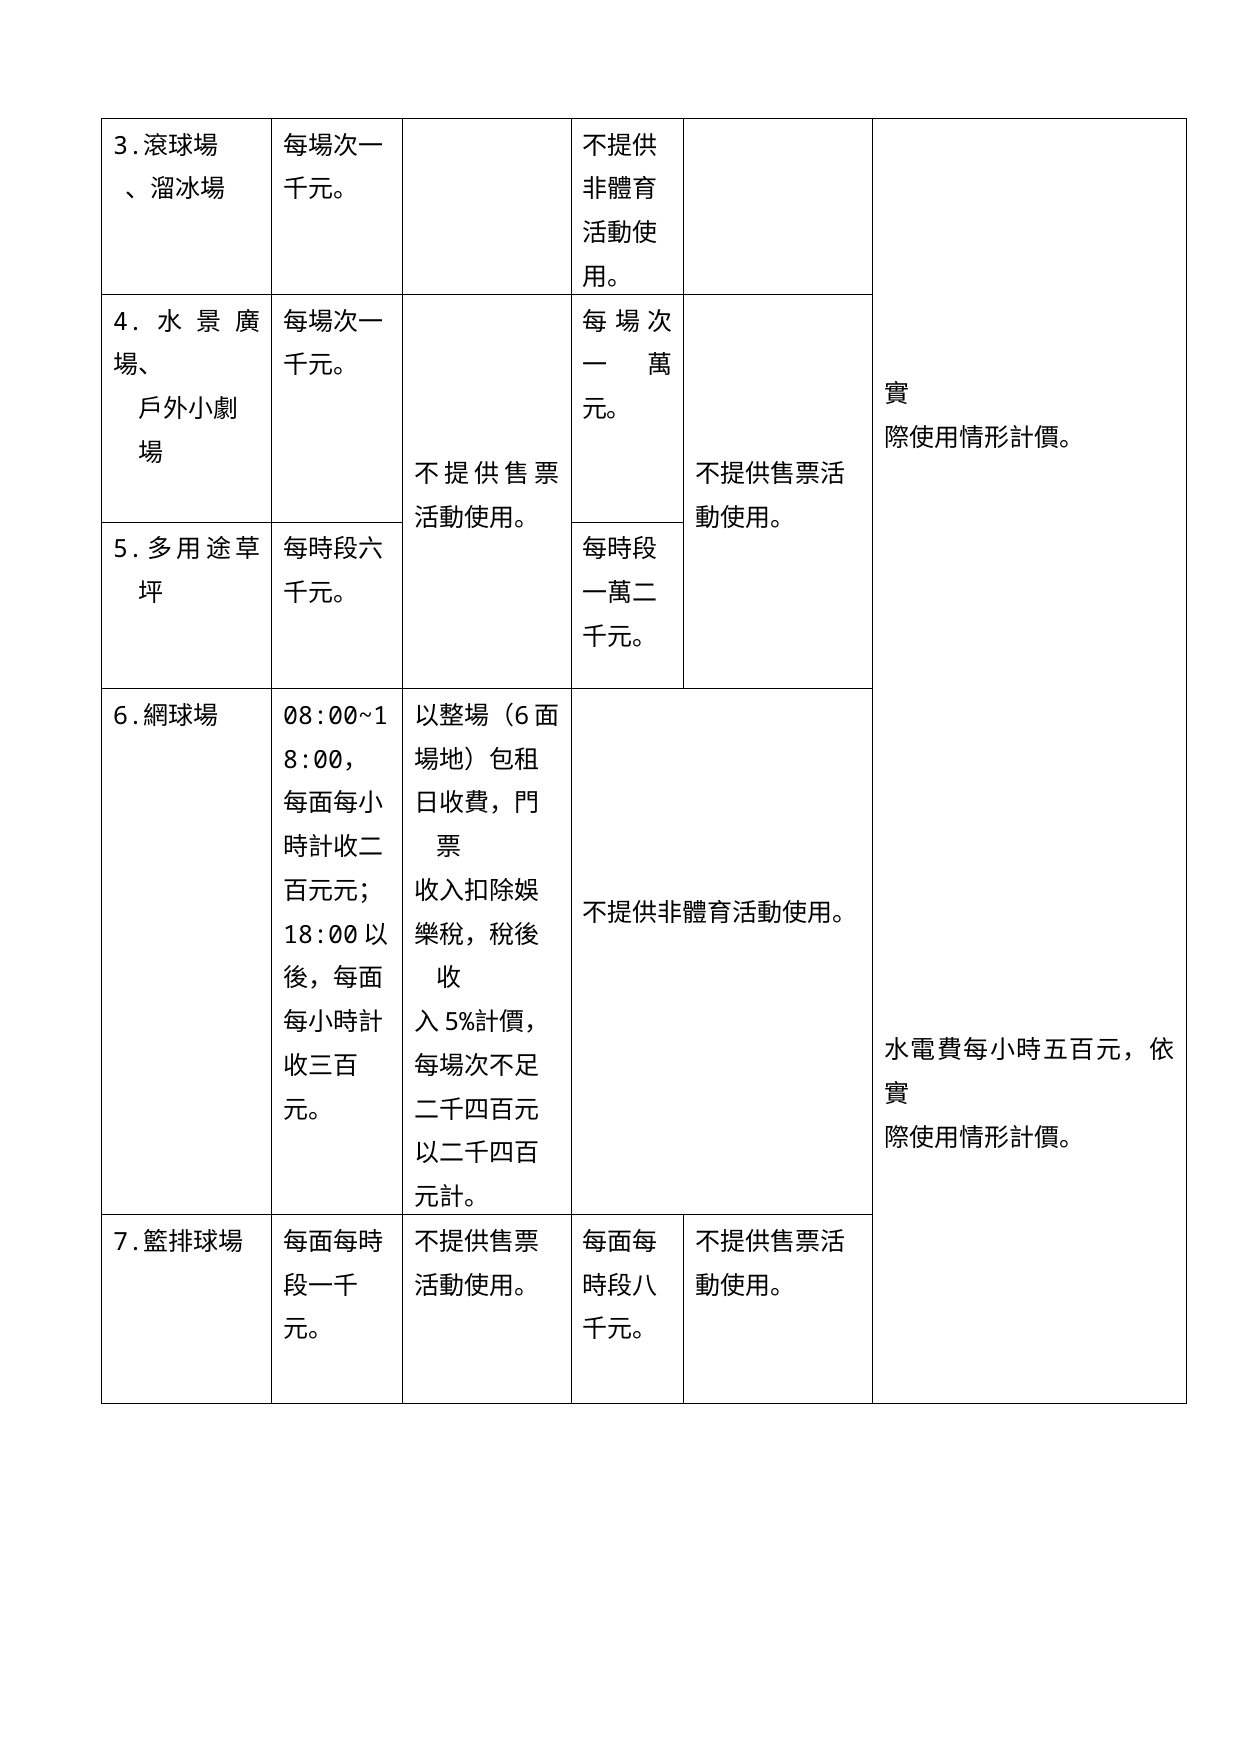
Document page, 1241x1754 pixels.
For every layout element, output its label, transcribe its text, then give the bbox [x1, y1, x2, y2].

table_cell 不提供售票活動使用。 [403, 295, 571, 688]
table_cell 3.滾球場 、溜冰場 [102, 119, 271, 294]
table_cell 5.多用途草坪 [102, 523, 271, 688]
table_cell 08:00~18:00，每面每小時計收二百元元；18:00以後，每面每小時計收三百元。 [272, 689, 402, 1214]
table_cell 不提供售票 活動使用。 [403, 1215, 571, 1403]
table_cell 每場次一萬元。 [572, 295, 683, 522]
table_cell 7.籃排球場 [102, 1215, 271, 1403]
table_cell 不提供 非體育 活動使 用。 [572, 119, 683, 294]
table_cell [403, 119, 571, 294]
table_cell 6.網球場 [102, 689, 271, 1214]
table_cell 每面每 時段八 千元。 [572, 1215, 683, 1403]
table_cell 以整場（6面 場地）包租 日收費，門票 收入扣除娛 樂稅，稅後收 入5%計價， 每場次不足 二千四百元 以二千四百 元計。 [403, 689, 571, 1214]
table_cell 每場次一 千元。 [272, 119, 402, 294]
table_cell 實 際使用情形計價。 水電費每小時五百元，依實 際使用情形計價。 [873, 119, 1186, 1403]
table_cell 不提供售票活動使用。 [684, 1215, 872, 1403]
table_cell 每場次一 千元。 [272, 295, 402, 522]
table_cell 每時段六 千元。 [272, 523, 402, 688]
table_cell [684, 119, 872, 294]
table_cell 不提供售票活 動使用。 [684, 295, 872, 688]
table_cell 每時段 一萬二 千元。 [572, 523, 683, 688]
table_cell 每面每時 段一千 元。 [272, 1215, 402, 1403]
table_cell 不提供非體育活動使用。 [572, 689, 872, 1214]
table_cell 4.水景廣場、 戶外小劇 場 [102, 295, 271, 522]
